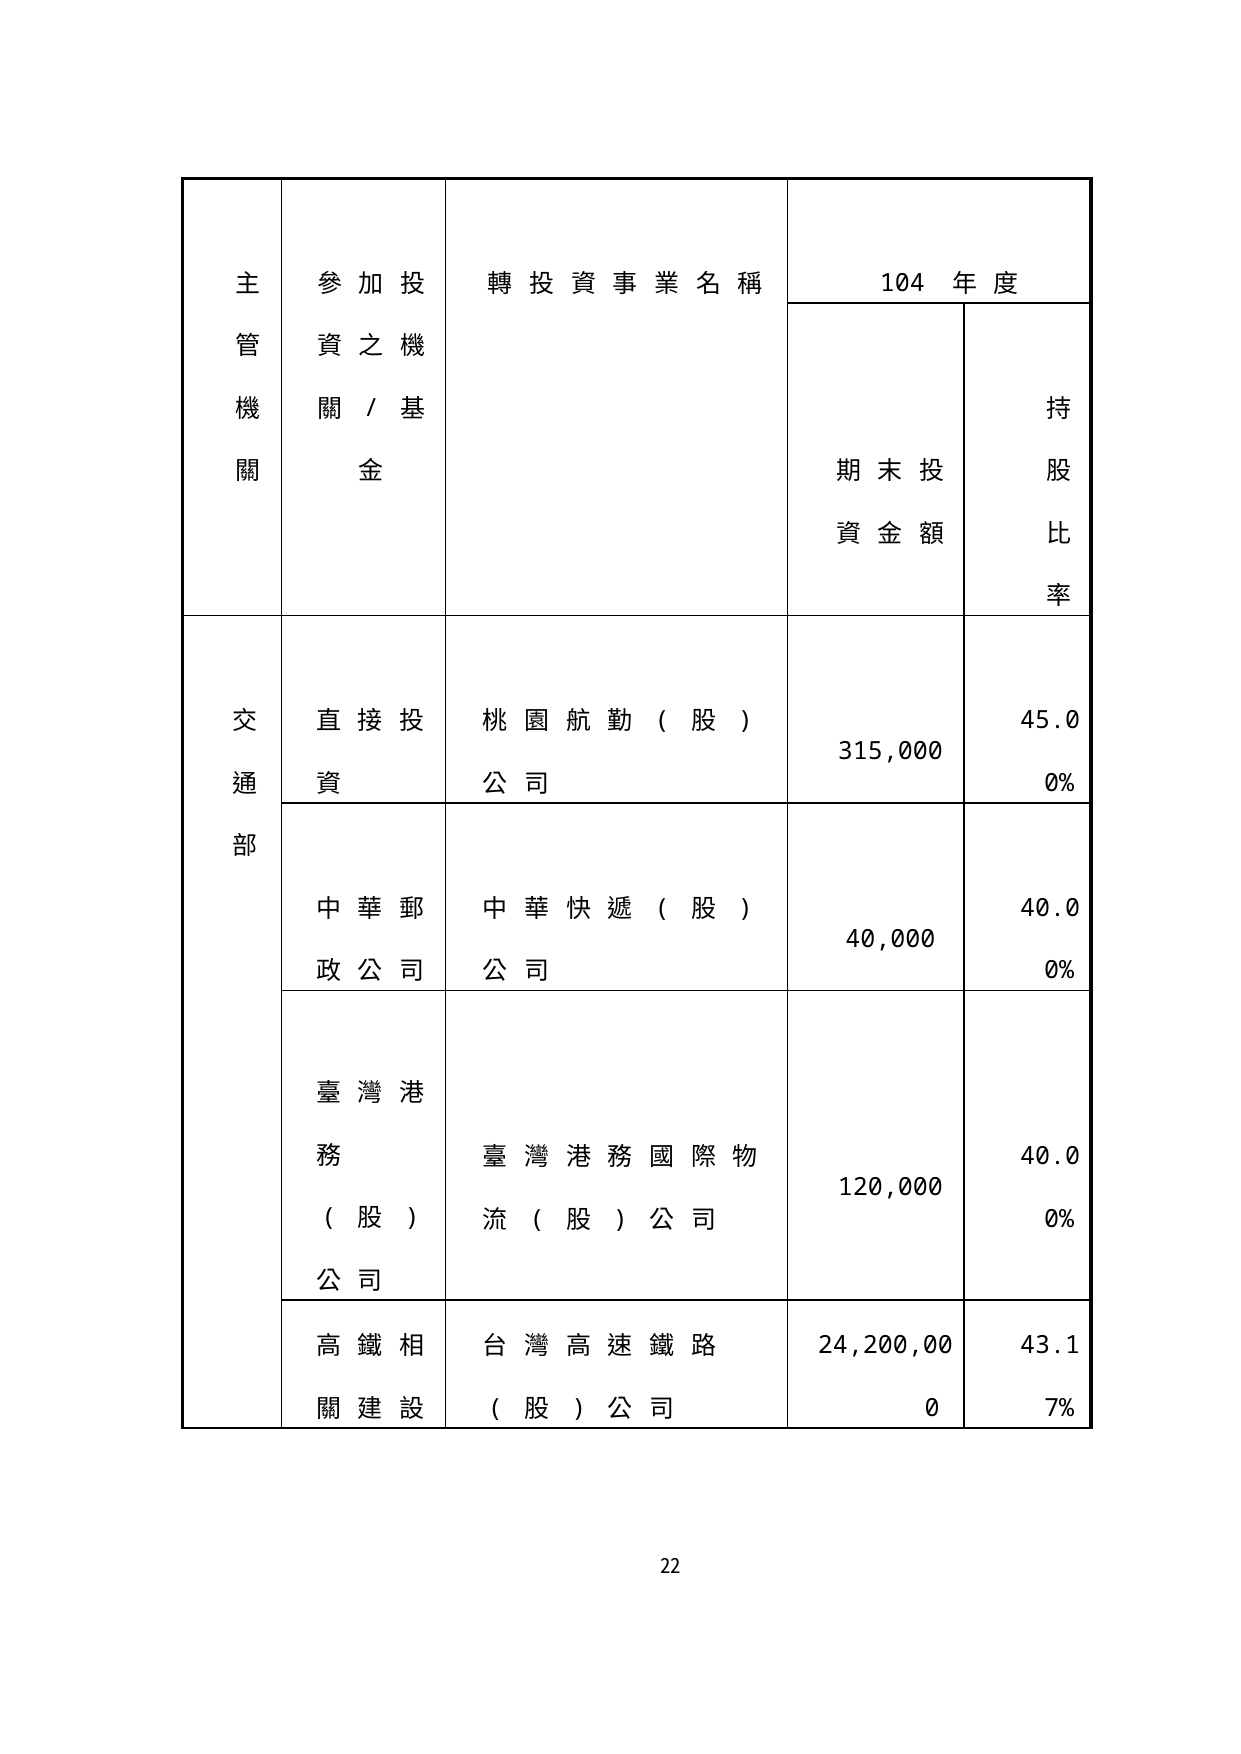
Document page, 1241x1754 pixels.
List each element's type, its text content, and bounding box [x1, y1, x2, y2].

table_header 參加投資之機關/基金 [282, 180, 445, 615]
table_header 轉投資事業名稱 [446, 180, 787, 615]
table_header 主管機關 [184, 180, 281, 615]
table_cell 期末投資金額 [788, 304, 963, 615]
table_header 104年度 [788, 180, 1089, 302]
table_cell 持股比率 [965, 304, 1089, 615]
table_cell 45.00% [965, 616, 1089, 802]
table_cell 40.00% [965, 991, 1089, 1299]
table_cell 直接投資 [282, 616, 445, 802]
table_cell 桃園航勤(股)公司 [446, 616, 787, 802]
table_cell 高鐵相關建設 [282, 1301, 445, 1427]
table_cell 交通部 [184, 616, 281, 1427]
table_cell 40,000 [788, 804, 963, 990]
table_cell 中華快遞(股)公司 [446, 804, 787, 990]
table_cell 中華郵政公司 [282, 804, 445, 990]
table_cell 臺灣港務(股)公司 [282, 991, 445, 1299]
table_cell 315,000 [788, 616, 963, 802]
table_cell 120,000 [788, 991, 963, 1299]
table_cell 24,200,000 [788, 1301, 963, 1427]
table_cell 台灣高速鐵路(股)公司 [446, 1301, 787, 1427]
table_cell 40.00% [965, 804, 1089, 990]
table_cell 臺灣港務國際物流(股)公司 [446, 991, 787, 1299]
table_cell 43.17% [965, 1301, 1089, 1427]
